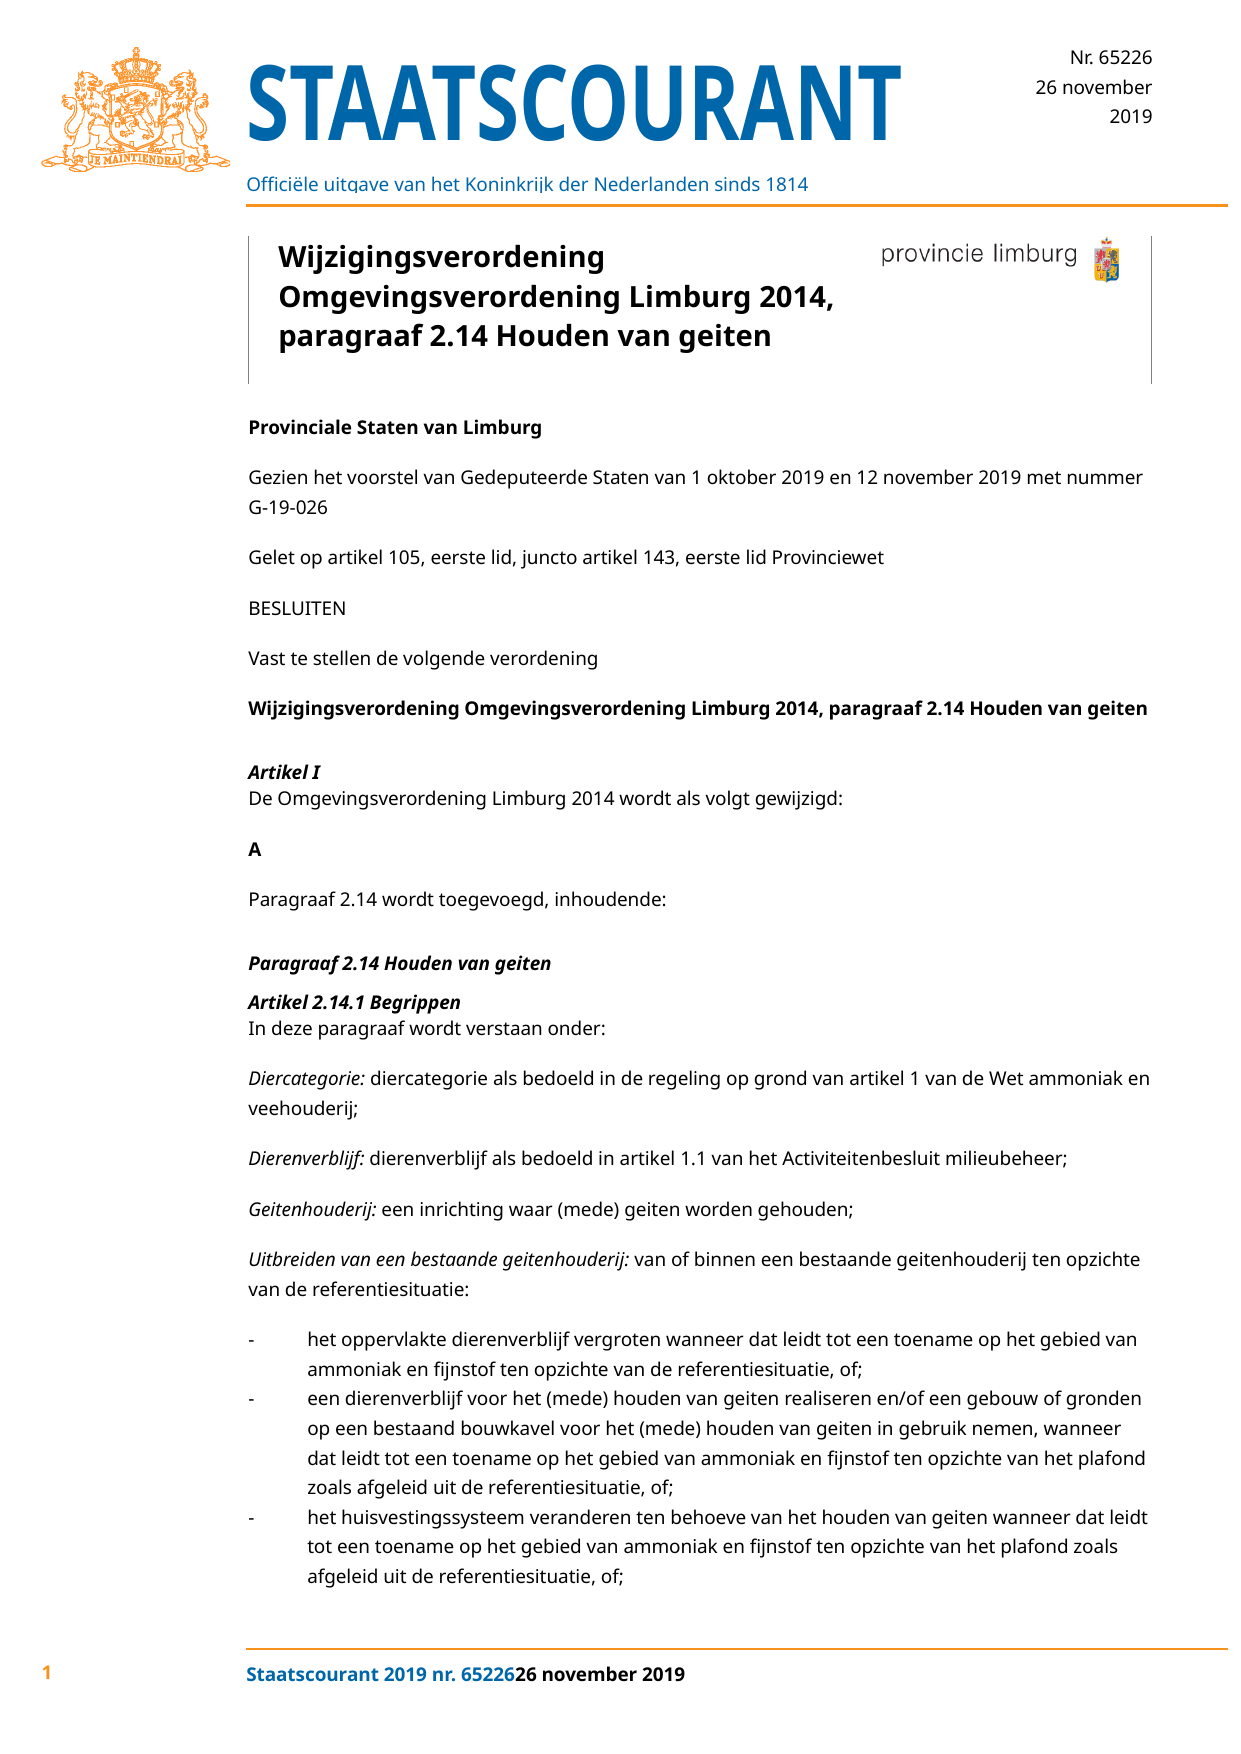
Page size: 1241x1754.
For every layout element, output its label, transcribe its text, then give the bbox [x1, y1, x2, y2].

text In deze paragraaf wordt verstaan onder: [248, 1015, 1152, 1041]
text Provinciale Staten van Limburg [248, 414, 1152, 440]
text Paragraaf 2.14 Houden van geiten [248, 950, 1152, 976]
text Diercategorie: diercategorie als bedoeld in de regeling op grond van artikel 1 van de Wet ammoniak en veehouderij; [248, 1066, 1152, 1121]
text Artikel 2.14.1 Begrippen [248, 989, 1152, 1015]
table_header Wijzigingsverordening Omgevingsverordening Limburg 2014, paragraaf 2.14 Houden van geiten [249, 236, 850, 384]
text Wijzigingsverordening Omgevingsverordening Limburg 2014, paragraaf 2.14 Houden van geiten [248, 696, 1152, 721]
picture [41, 47, 231, 172]
text De Omgevingsverordening Limburg 2014 wordt als volgt gewijzigd: [248, 785, 1152, 811]
list het oppervlakte dierenverblijf vergroten wanneer dat leidt tot een toename op het gebied van ammoniak en fijnstof ten opzichte van de referentiesituatie, of; [248, 1326, 1152, 1382]
text Paragraaf 2.14 wordt toegevoegd, inhoudende: [248, 886, 1152, 912]
list een dierenverblijf voor het (mede) houden van geiten realiseren en/of een gebouw of gronden op een bestaand bouwkavel voor het (mede) houden van geiten in gebruik nemen, wanneer dat leidt tot een toename op het gebied van ammoniak en fijnstof ten opzichte van het plafond zoals afgeleid uit de referentiesituatie, of; [248, 1386, 1152, 1500]
table_header [850, 236, 882, 283]
text Gelet op artikel 105, eerste lid, juncto artikel 143, eerste lid Provinciewet [248, 544, 1152, 570]
list het huisvestingssysteem veranderen ten behoeve van het houden van geiten wanneer dat leidt tot een toename op het gebied van ammoniak en fijnstof ten opzichte van het plafond zoals afgeleid uit de referentiesituatie, of; [248, 1504, 1152, 1589]
text Gezien het voorstel van Gedeputeerde Staten van 1 oktober 2019 en 12 november 2019 met nummer G-19-026 [248, 464, 1152, 520]
table_header [1119, 236, 1151, 283]
table_header [850, 284, 1151, 384]
text BESLUITEN [248, 595, 1152, 621]
text Vast te stellen de volgende verordening [248, 645, 1152, 671]
text A [248, 836, 1152, 861]
text Uitbreiden van een bestaande geitenhouderij: van of binnen een bestaande geitenhouderij ten opzichte van de referentiesituatie: [248, 1246, 1152, 1302]
text Geitenhouderij: een inrichting waar (mede) geiten worden gehouden; [248, 1196, 1152, 1222]
text Dierenverblijf: dierenverblijf als bedoeld in artikel 1.1 van het Activiteitenbesluit milieubeheer; [248, 1146, 1152, 1171]
text Artikel I [248, 759, 1152, 785]
picture [882, 236, 1119, 284]
